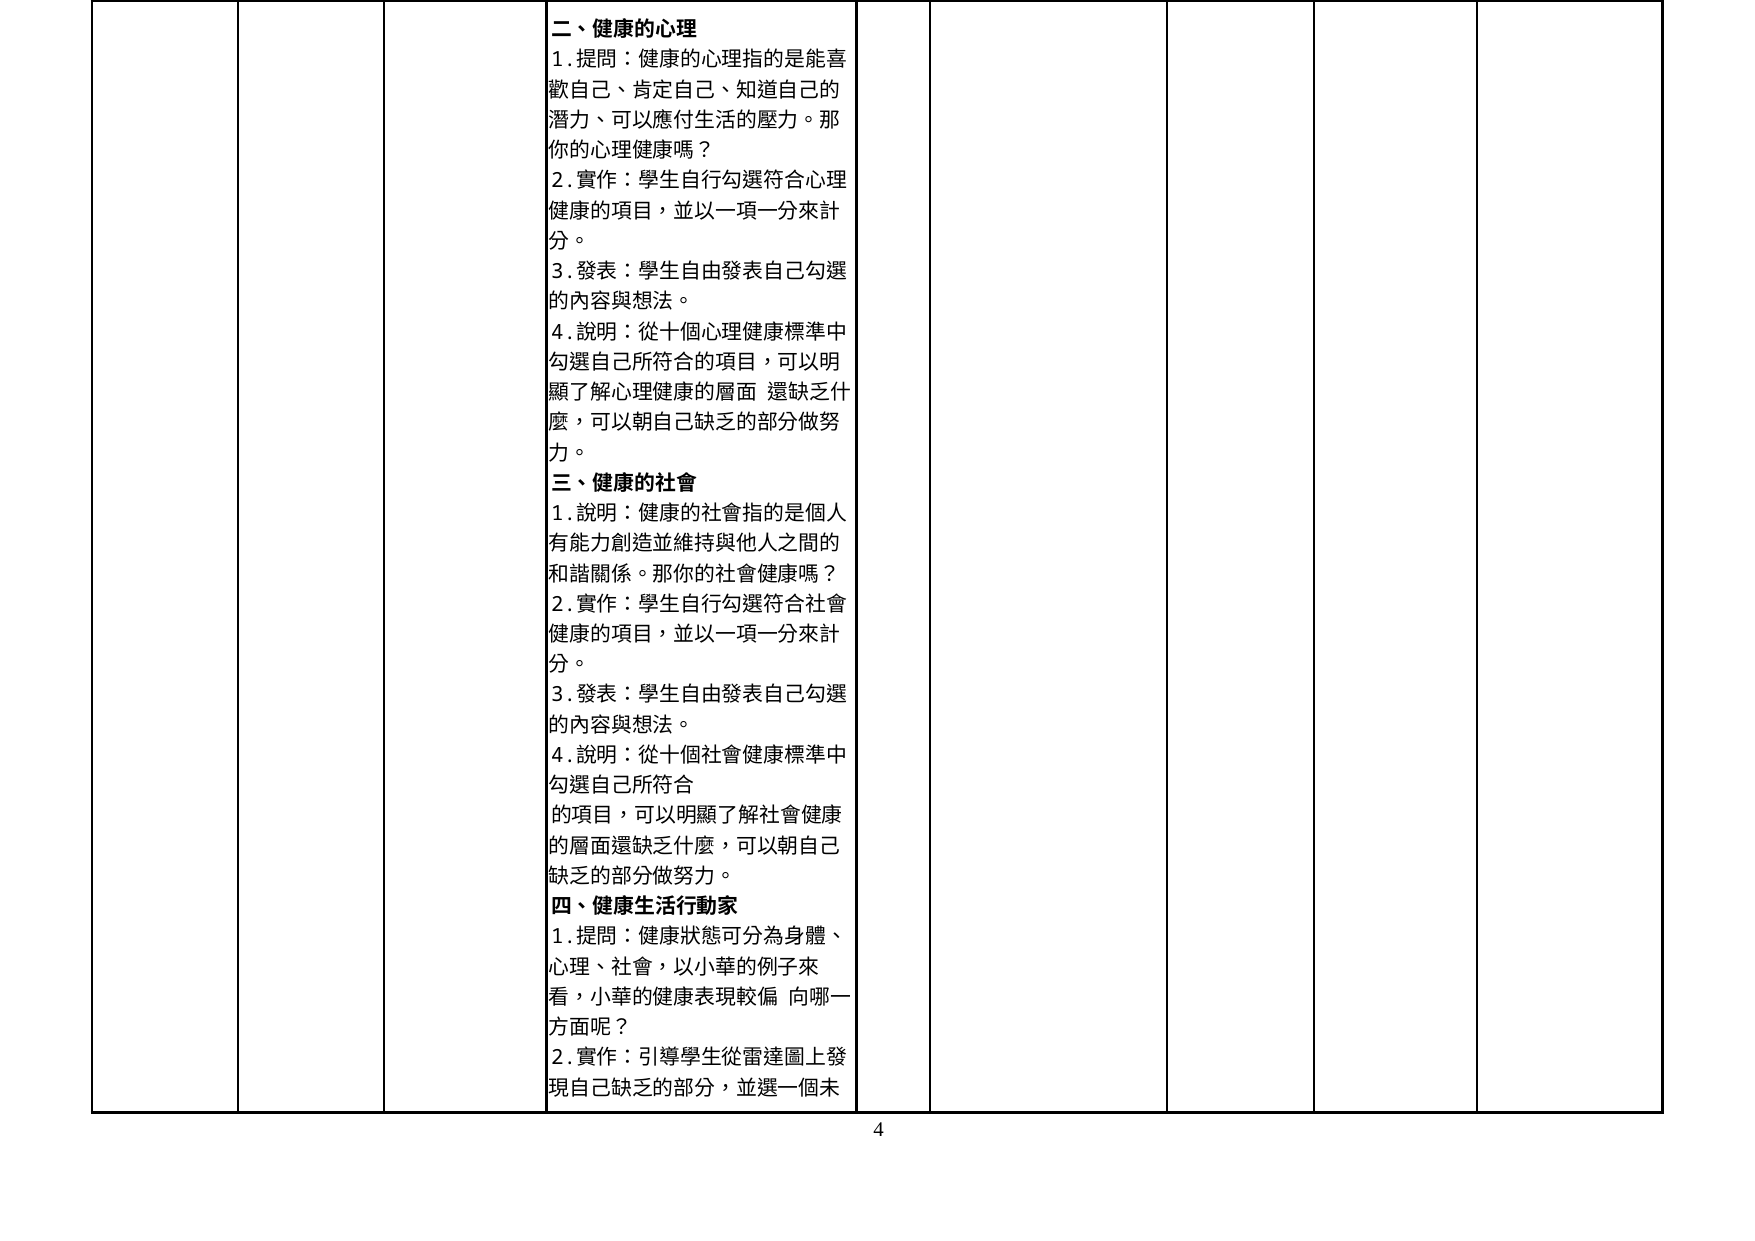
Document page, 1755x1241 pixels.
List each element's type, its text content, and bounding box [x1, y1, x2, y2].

table_cell [1168, 2, 1313, 1111]
table_cell 二、健康的心理 1.提問：健康的心理指的是能喜歡自己、肯定自己、知道自己的潛力、可以應付生活的壓力。那你的心理健康嗎？ 2.實作：學生自行勾選符合心理健康的項目，並以一項一分來計分。 3.發表：學生自由發表自己勾選的內容與想法。 4.說明：從十個心理健康標準中勾選自己所符合的項目，可以明顯了解心理健康的層面 還缺乏什麼，可以朝自己缺乏的部分做努力。 三、健康的社會 1.說明：健康的社會指的是個人有能力創造並維持與他人之間的和諧關係。那你的社會健康嗎？ 2.實作：學生自行勾選符合社會健康的項目，並以一項一分來計分。 3.發表：學生自由發表自己勾選的內容與想法。 4.說明：從十個社會健康標準中勾選自己所符合 的項目，可以明顯了解社會健康的層面還缺乏什麼，可以朝自己缺乏的部分做努力。 四、健康生活行動家 1.提問：健康狀態可分為身體、心理、社會，以小華的例子來看，小華的健康表現較偏 向哪一方面呢？ 2.實作：引導學生從雷達圖上發現自己缺乏的部分，並選一個未 [548, 2, 855, 1111]
table_cell [858, 2, 929, 1111]
table_cell [239, 2, 383, 1111]
table_cell [931, 2, 1166, 1111]
table_cell [385, 2, 545, 1111]
table_cell [93, 2, 237, 1111]
table_cell [1478, 2, 1661, 1111]
table_cell [1315, 2, 1476, 1111]
